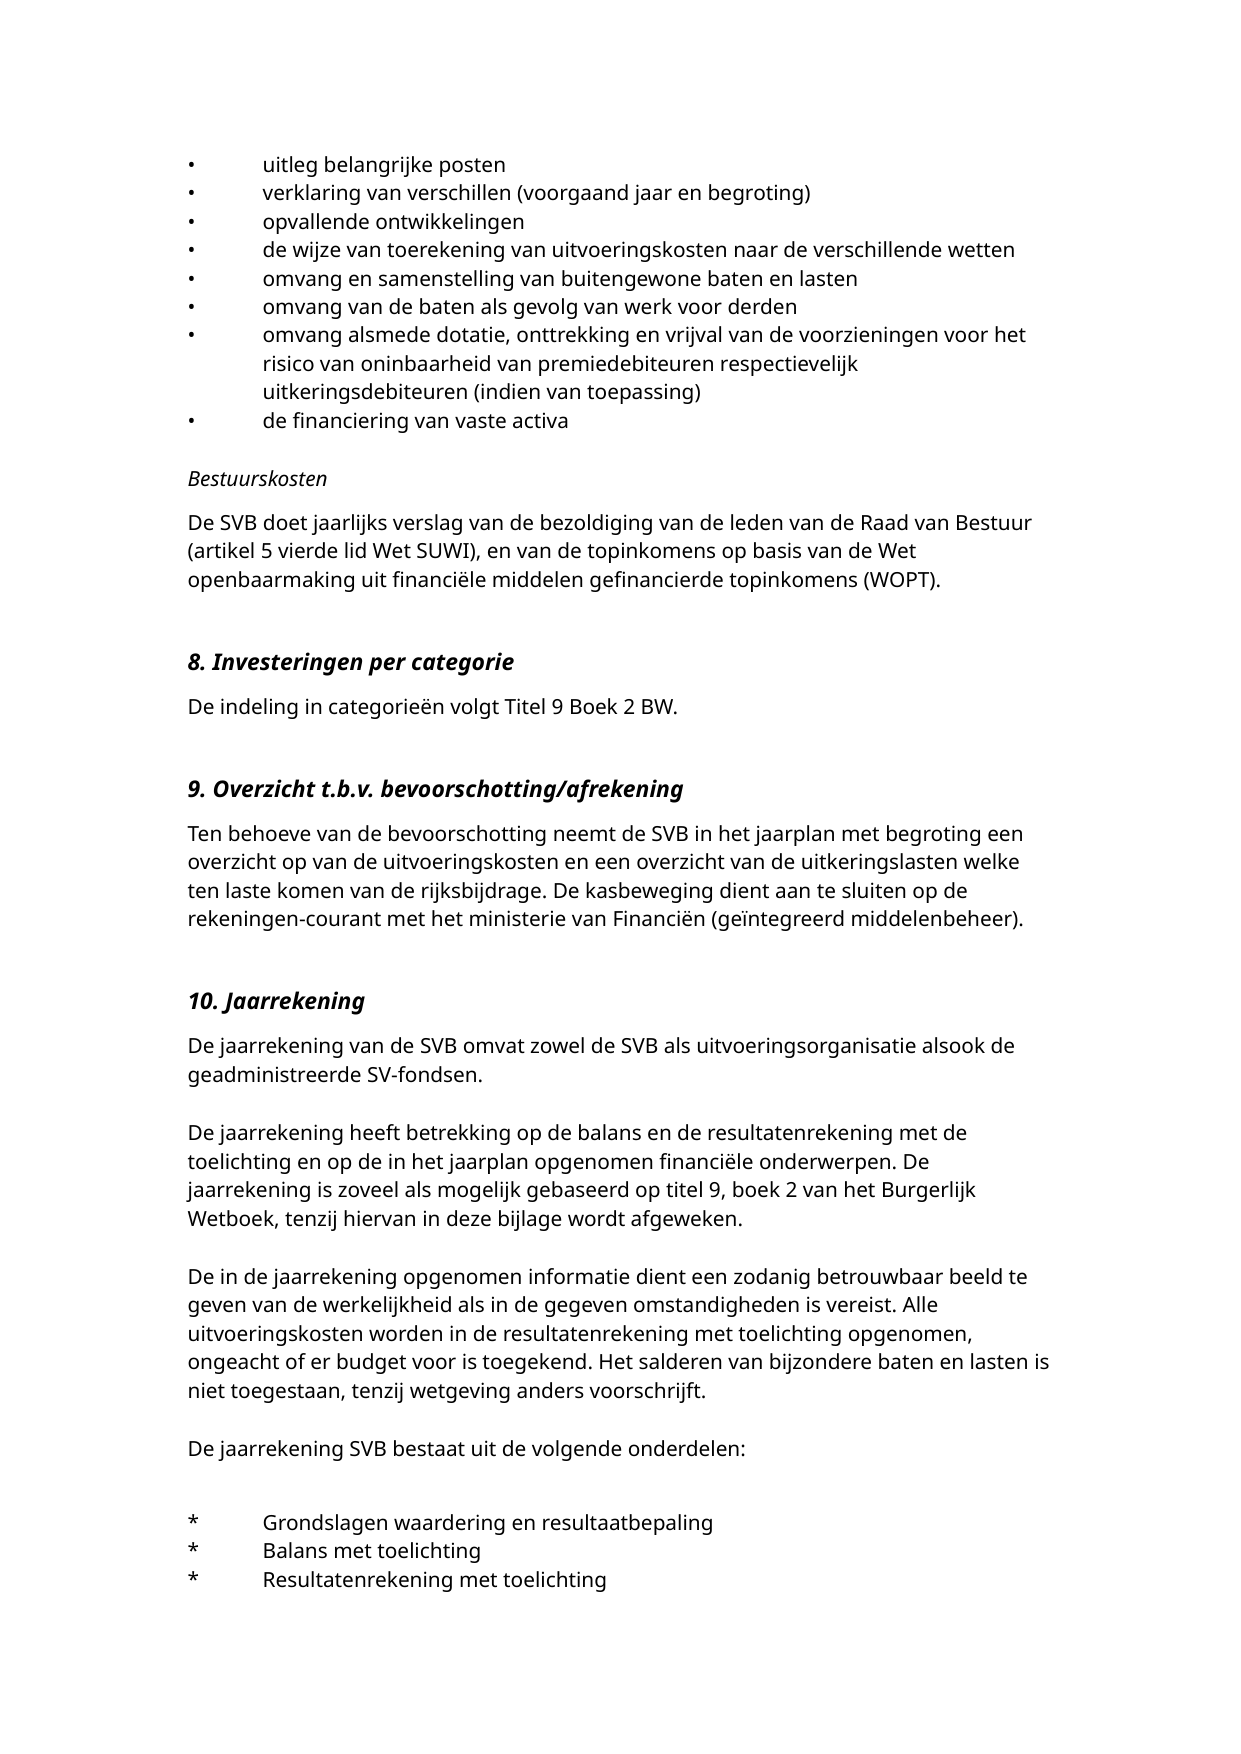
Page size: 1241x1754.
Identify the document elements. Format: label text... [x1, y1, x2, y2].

subtitle 10. Jaarrekening [187, 985, 1053, 1017]
subtitle 8. Investeringen per categorie [187, 646, 1053, 677]
text De SVB doet jaarlijks verslag van de bezoldiging van de leden van de Raad van Bestuur (artikel 5 vierde lid Wet SUWI), en van de topinkomens op basis van de Wet openbaarmaking uit financiële middelen gefinancierde topinkomens (WOPT). [187, 508, 1053, 593]
text Bestuurskosten [187, 464, 1053, 493]
list de financiering van vaste activa [187, 406, 1053, 434]
list omvang alsmede dotatie, onttrekking en vrijval van de voorzieningen voor het risico van oninbaarheid van premiedebiteuren respectievelijk uitkeringsdebiteuren (indien van toepassing) [187, 321, 1053, 406]
text De jaarrekening SVB bestaat uit de volgende onderdelen: [187, 1434, 1053, 1463]
list uitleg belangrijke posten [187, 150, 1053, 178]
list Grondslagen waardering en resultaatbepaling [187, 1508, 1053, 1536]
list omvang en samenstelling van buitengewone baten en lasten [187, 264, 1053, 292]
subtitle 9. Overzicht t.b.v. bevoorschotting/afrekening [187, 773, 1053, 804]
list Balans met toelichting [187, 1536, 1053, 1565]
list de wijze van toerekening van uitvoeringskosten naar de verschillende wetten [187, 235, 1053, 264]
text Ten behoeve van de bevoorschotting neemt de SVB in het jaarplan met begroting een overzicht op van de uitvoeringskosten en een overzicht van de uitkeringslasten welke ten laste komen van de rijksbijdrage. De kasbeweging dient aan te sluiten op de rekeningen-courant met het ministerie van Financiën (geïntegreerd middelenbeheer). [187, 819, 1053, 933]
text De jaarrekening van de SVB omvat zowel de SVB als uitvoeringsorganisatie alsook de geadministreerde SV-fondsen. [187, 1032, 1053, 1088]
text De in de jaarrekening opgenomen informatie dient een zodanig betrouwbaar beeld te geven van de werkelijkheid als in de gegeven omstandigheden is vereist. Alle uitvoeringskosten worden in de resultatenrekening met toelichting opgenomen, ongeacht of er budget voor is toegekend. Het salderen van bijzondere baten en lasten is niet toegestaan, tenzij wetgeving anders voorschrijft. [187, 1262, 1053, 1404]
list Resultatenrekening met toelichting [187, 1565, 1053, 1593]
list verklaring van verschillen (voorgaand jaar en begroting) [187, 178, 1053, 207]
list omvang van de baten als gevolg van werk voor derden [187, 292, 1053, 321]
text De jaarrekening heeft betrekking op de balans en de resultatenrekening met de toelichting en op de in het jaarplan opgenomen financiële onderwerpen. De jaarrekening is zoveel als mogelijk gebaseerd op titel 9, boek 2 van het Burgerlijk Wetboek, tenzij hiervan in deze bijlage wordt afgeweken. [187, 1118, 1053, 1232]
text De indeling in categorieën volgt Titel 9 Boek 2 BW. [187, 692, 1053, 720]
list opvallende ontwikkelingen [187, 207, 1053, 235]
